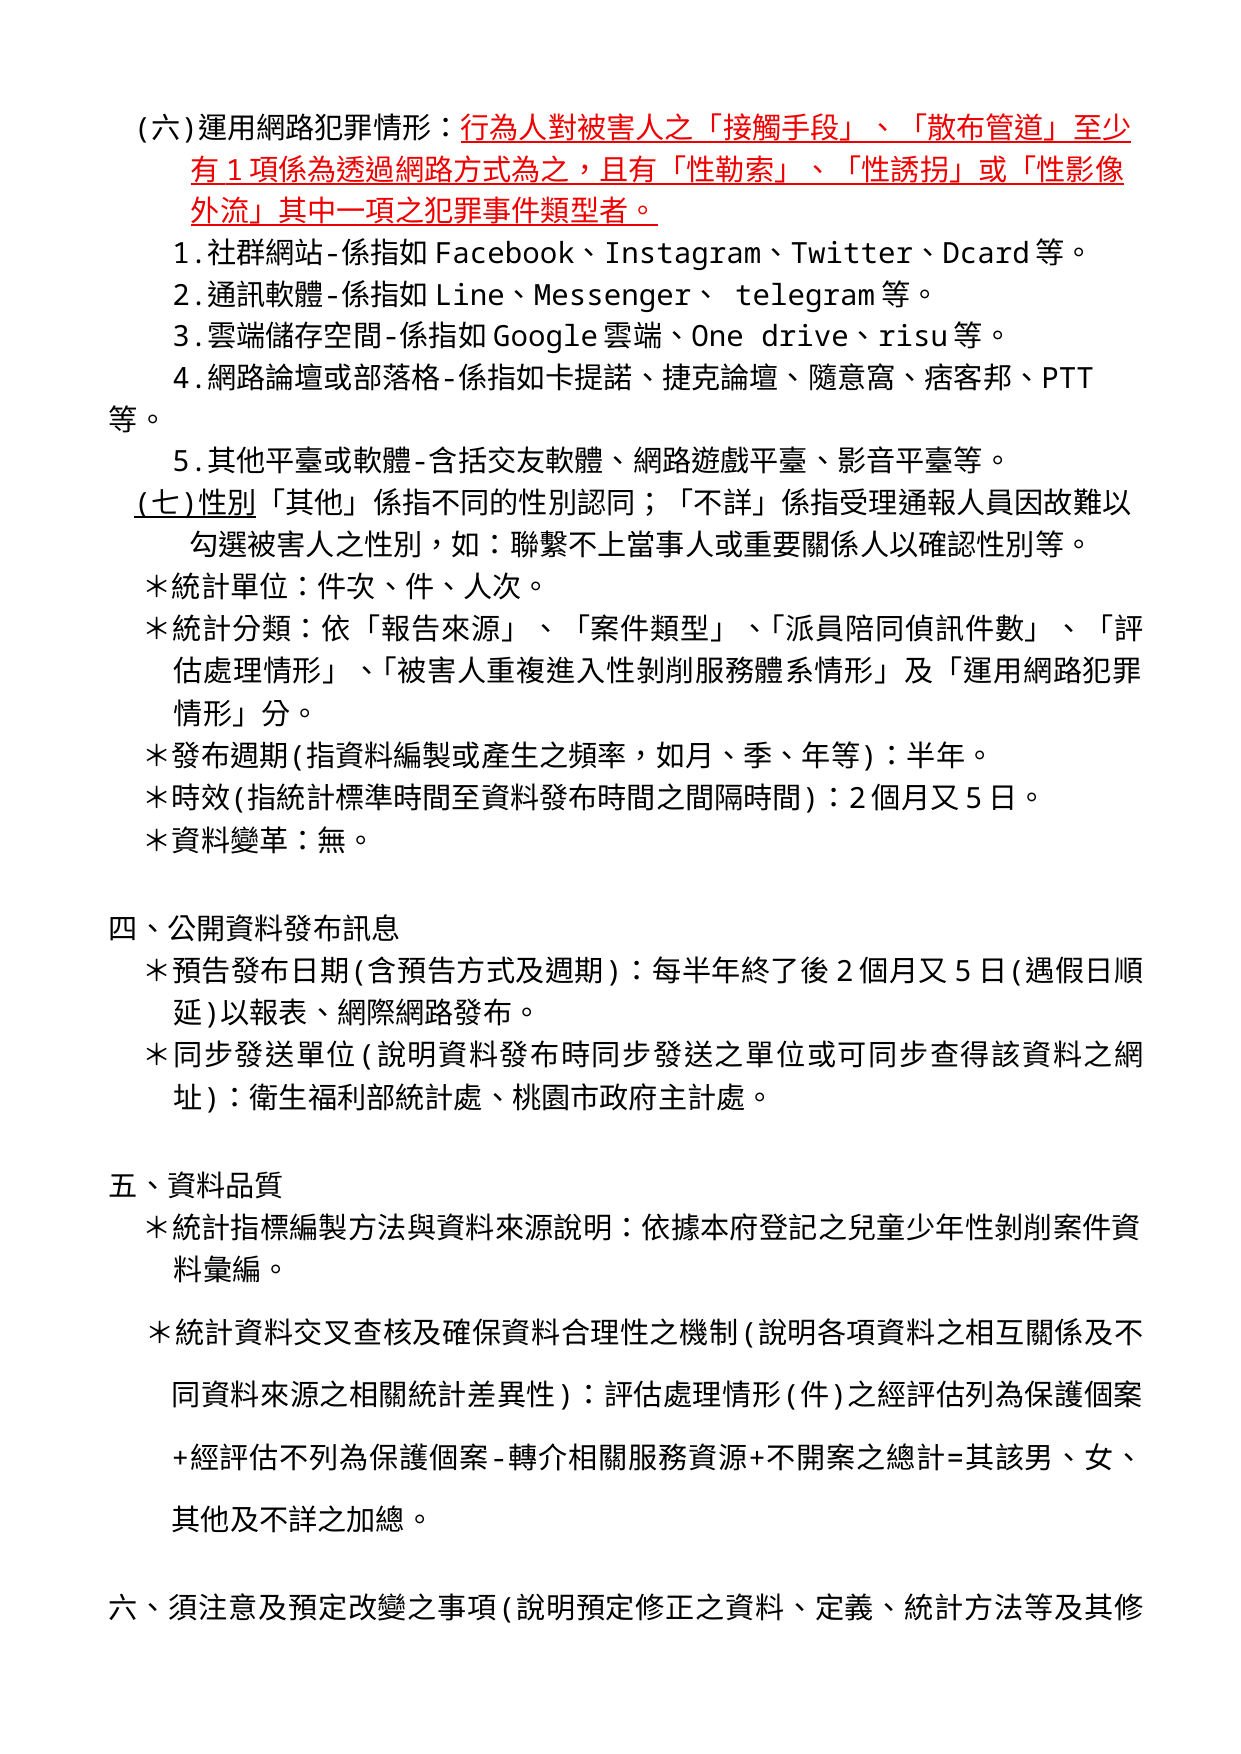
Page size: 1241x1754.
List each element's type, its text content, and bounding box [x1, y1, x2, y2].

table_header 統計資料背景說明 資料種類：社會保護統計 資料項目：桃園市兒童及少年性剝削案件辦理情形 一、發布及編製機關單位 ＊發布機關、單位：桃園市政府社會局會計室 ＊編製單位：桃園市政府家庭暴力暨性侵害防治中心 ＊聯絡電話：(03)3322101#6444 ＊傳真：(03)3348721 ＊電子信箱：10025558@mail.tycg.gov.tw 二、發布形式 ＊口頭： ( )記者會或說明會 ＊書面： ( )新聞稿 ( )報表 ( )書刊，刊名： ＊電子媒體： ( )線上書刊及資料庫， 網址： ( )磁片 ( )光碟片 (√)其他 Open Document File (odf)、Portable Document Format (pdf) 或Excel檔案。 三、資料範圍、週期及時效 ＊統計地區範圍及對象：凡本市依據兒童及少年性剝削防制條例規定所執行案件，均為統計對象。 ＊統計標準時間：上半年以1至6月、下半年以7至12月之事實為準。 ＊統計項目定義： (一)責任報告(通報)：係指依「兒童及少年性剝削防制條例」第7條規定之責任人員(含醫事人員、社會工作人員…)，知有本條例應保護之兒童或少年，或知有性剝削犯罪嫌疑人，應即向當地直轄市、縣（市）主管機關或第5條所定機關或人員報告。 (二)案件類型：係指直轄市、縣（市）主管機關受理報告，扣除案類不適用、重複通報案件後，依「兒童及少年性剝削防制條例」第2條第1項各款選擇最符合該事件之案件類型。(單選) (三)派員陪同偵訊件數：係指受理報告後，有指派社會工作人員陪同該個案製作筆錄或偵訊之件數。 (四)評估處理情形：係指依「兒童及少年性剝削防制條例」第15條規定，檢察官、司法警察官及司法警察查獲及救援被害人後，於24小時內將被害人交由當地直轄市、縣（市）主管機關，或直轄市、縣（市）主管機關接獲報告、自行發現，或被害人自行求助，主管機關管轄案件對被害人之評估處理情形。 1.經評估列為保護個案：係指主管機關依兒童及少年性剝削防制條例第15條第2項所為之處置作為，並分項就「通知父母、監護人或親屬帶回」、「送交適當場所緊急安置」、「其他必要之保護及協助」予以計算。 2.經評估不列為保護個案：有關「轉介相關服務資源」，係指主管機關依兒童及少年性剝削防制條例第15條第3項，視被害人需求轉介相關服務資源協助者；有關「無轉介服務」，係指主管機關依兒童及少年性剝削防制條例第15條評估後，被害人未列為保護個案且無轉介其他資源提供協助。 (五)被害人重複進入性剝削服務體系情形：係統計被害人在性剝削服務體系有無一次以上之開案/結案紀錄。 1.無開案紀錄。 2.有開案紀錄，分為「在案中」及「已結案」。 (六)運用網路犯罪情形：行為人對被害人之「接觸手段」、「散布管道」至少有1項係為透過網路方式為之，且有「性勒索」、「性誘拐」或「性影像外流」其中一項之犯罪事件類型者。 1.社群網站-係指如Facebook、Instagram、Twitter、Dcard等。 2.通訊軟體-係指如Line、Messenger、 telegram等。 3.雲端儲存空間-係指如Google雲端、One drive、risu等。 4.網路論壇或部落格-係指如卡提諾、捷克論壇、隨意窩、痞客邦、PTT等。 5.其他平臺或軟體-含括交友軟體、網路遊戲平臺、影音平臺等。 (七)性別「其他」係指不同的性別認同；「不詳」係指受理通報人員因故難以勾選被害人之性別，如：聯繫不上當事人或重要關係人以確認性別等。 ＊統計單位：件次、件、人次。 ＊統計分類：依「報告來源」、「案件類型」、｢派員陪同偵訊件數」、「評估處理情形」、｢被害人重複進入性剝削服務體系情形」及「運用網路犯罪情形」分。 ＊發布週期(指資料編製或產生之頻率，如月、季、年等)：半年。 ＊時效(指統計標準時間至資料發布時間之間隔時間)：2個月又5日。 ＊資料變革：無。 四、公開資料發布訊息 ＊預告發布日期(含預告方式及週期)：每半年終了後2個月又5日(遇假日順延)以報表、網際網路發布。 ＊同步發送單位(說明資料發布時同步發送之單位或可同步查得該資料之網址)：衛生福利部統計處、桃園市政府主計處。 五、資料品質 ＊統計指標編製方法與資料來源說明：依據本府登記之兒童少年性剝削案件資料彙編。 ＊統計資料交叉查核及確保資料合理性之機制(說明各項資料之相互關係及不同資料來源之相關統計差異性)：評估處理情形(件)之經評估列為保護個案 +經評估不列為保護個案-轉介相關服務資源+不開案之總計=其該男、女、其他及不詳之加總。 六、須注意及預定改變之事項(說明預定修正之資料、定義、統計方法等及其修正原因)：無。 七、其他事項：無。 [98, 105, 1155, 1626]
